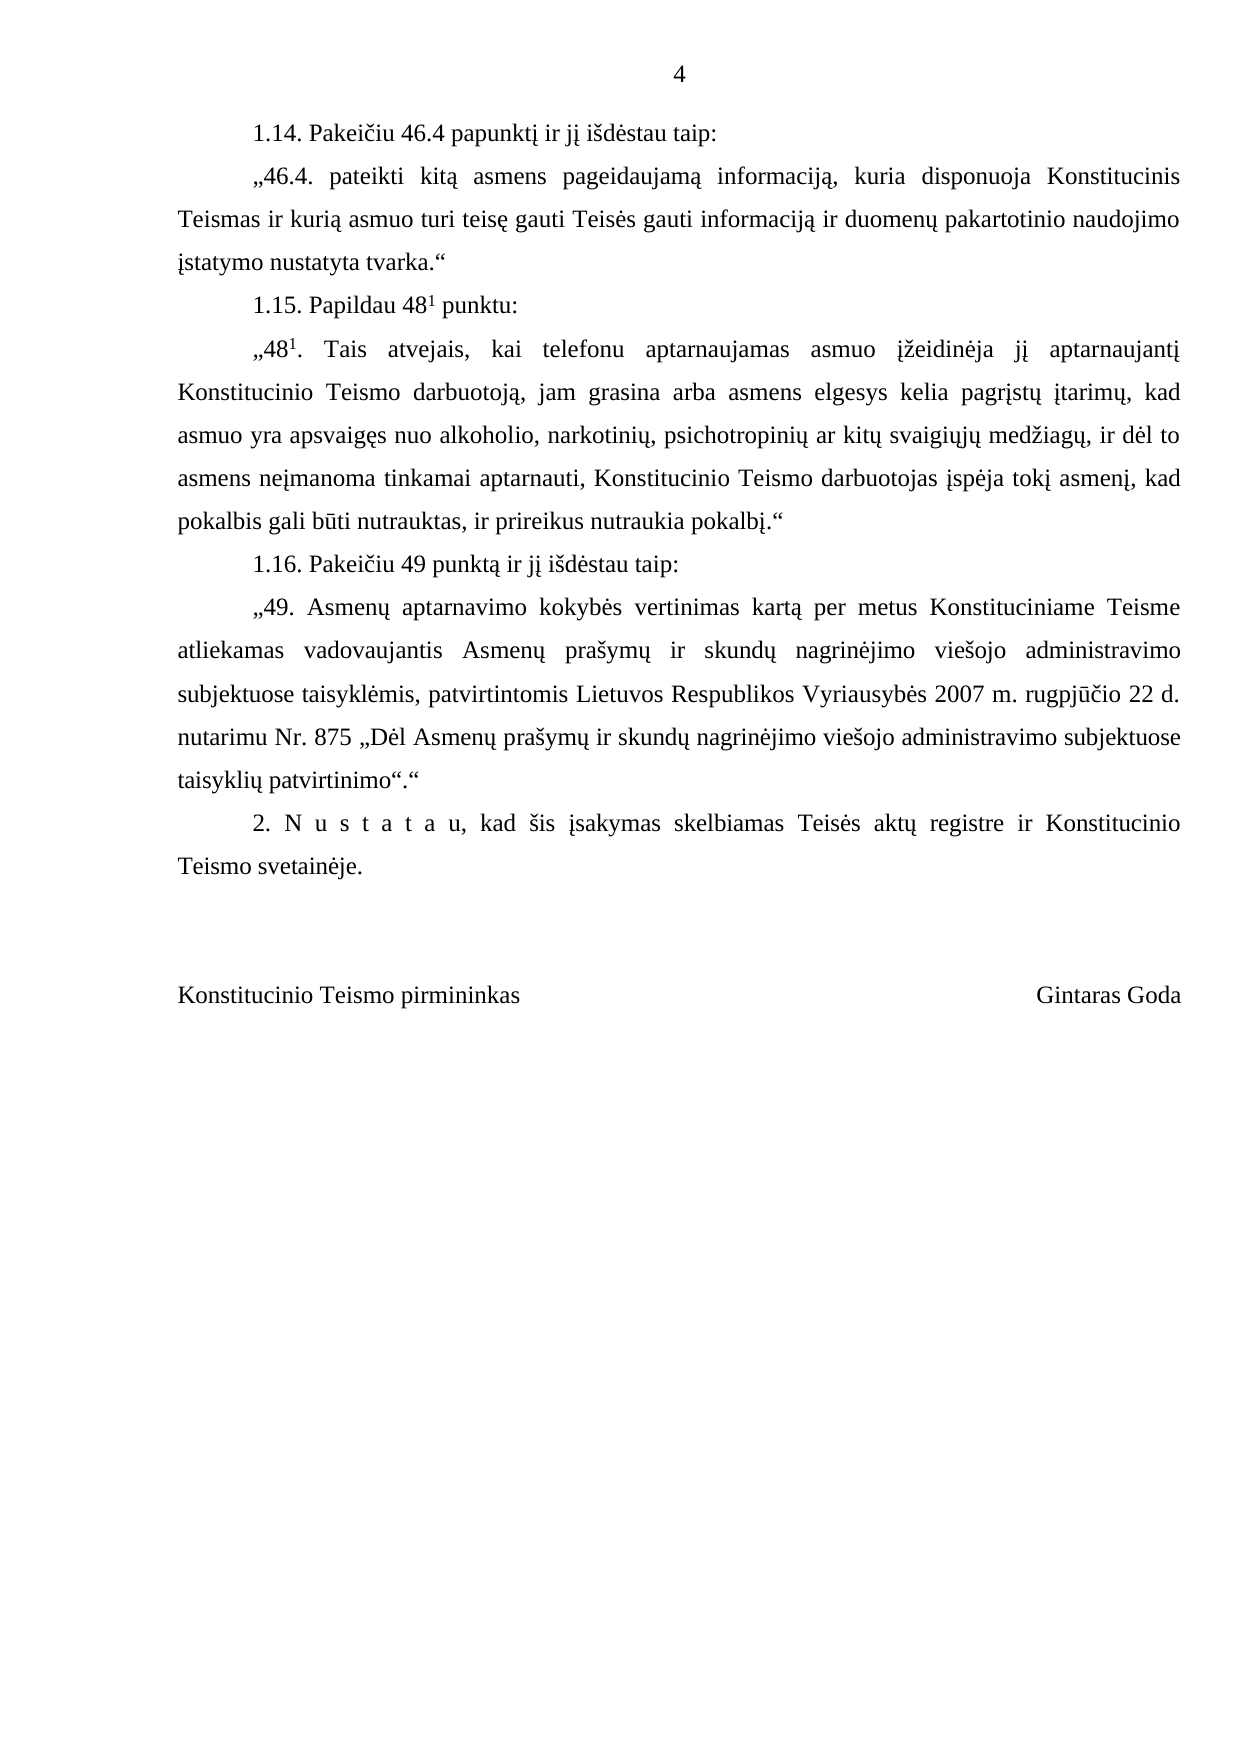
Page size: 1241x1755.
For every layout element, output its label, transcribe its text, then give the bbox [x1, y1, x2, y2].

text Konstitucinio Teismo pirmininkas Gintaras Goda [177, 981, 1181, 1009]
text „481. Tais atvejais, kai telefonu aptarnaujamas asmuo įžeidinėja jį aptarnaujantį Konstitucinio Teismo darbuotoją, jam grasina arba asmens elgesys kelia pagrįstų įtarimų, kad asmuo yra apsvaigęs nuo alkoholio, narkotinių, psichotropinių ar kitų svaigiųjų medžiagų, ir dėl to asmens neįmanoma tinkamai aptarnauti, Konstitucinio Teismo darbuotojas įspėja tokį asmenį, kad pokalbis gali būti nutrauktas, ir prireikus nutraukia pokalbį.“ [177, 334, 1181, 535]
text 1.14. Pakeičiu 46.4 papunktį ir jį išdėstau taip: [177, 118, 1181, 147]
text 2. Nustatau, kad šis įsakymas skelbiamas Teisės aktų registre ir Konstitucinio Teismo svetainėje. [177, 808, 1181, 880]
text „49. Asmenų aptarnavimo kokybės vertinimas kartą per metus Konstituciniame Teisme atliekamas vadovaujantis Asmenų prašymų ir skundų nagrinėjimo viešojo administravimo subjektuose taisyklėmis, patvirtintomis Lietuvos Respublikos Vyriausybės 2007 m. rugpjūčio 22 d. nutarimu Nr. 875 „Dėl Asmenų prašymų ir skundų nagrinėjimo viešojo administravimo subjektuose taisyklių patvirtinimo“.“ [177, 592, 1181, 794]
text „46.4. pateikti kitą asmens pageidaujamą informaciją, kuria disponuoja Konstitucinis Teismas ir kurią asmuo turi teisę gauti Teisės gauti informaciją ir duomenų pakartotinio naudojimo įstatymo nustatyta tvarka.“ [177, 161, 1181, 276]
text 1.15. Papildau 481 punktu: [177, 291, 1181, 319]
text 1.16. Pakeičiu 49 punktą ir jį išdėstau taip: [177, 549, 1181, 578]
